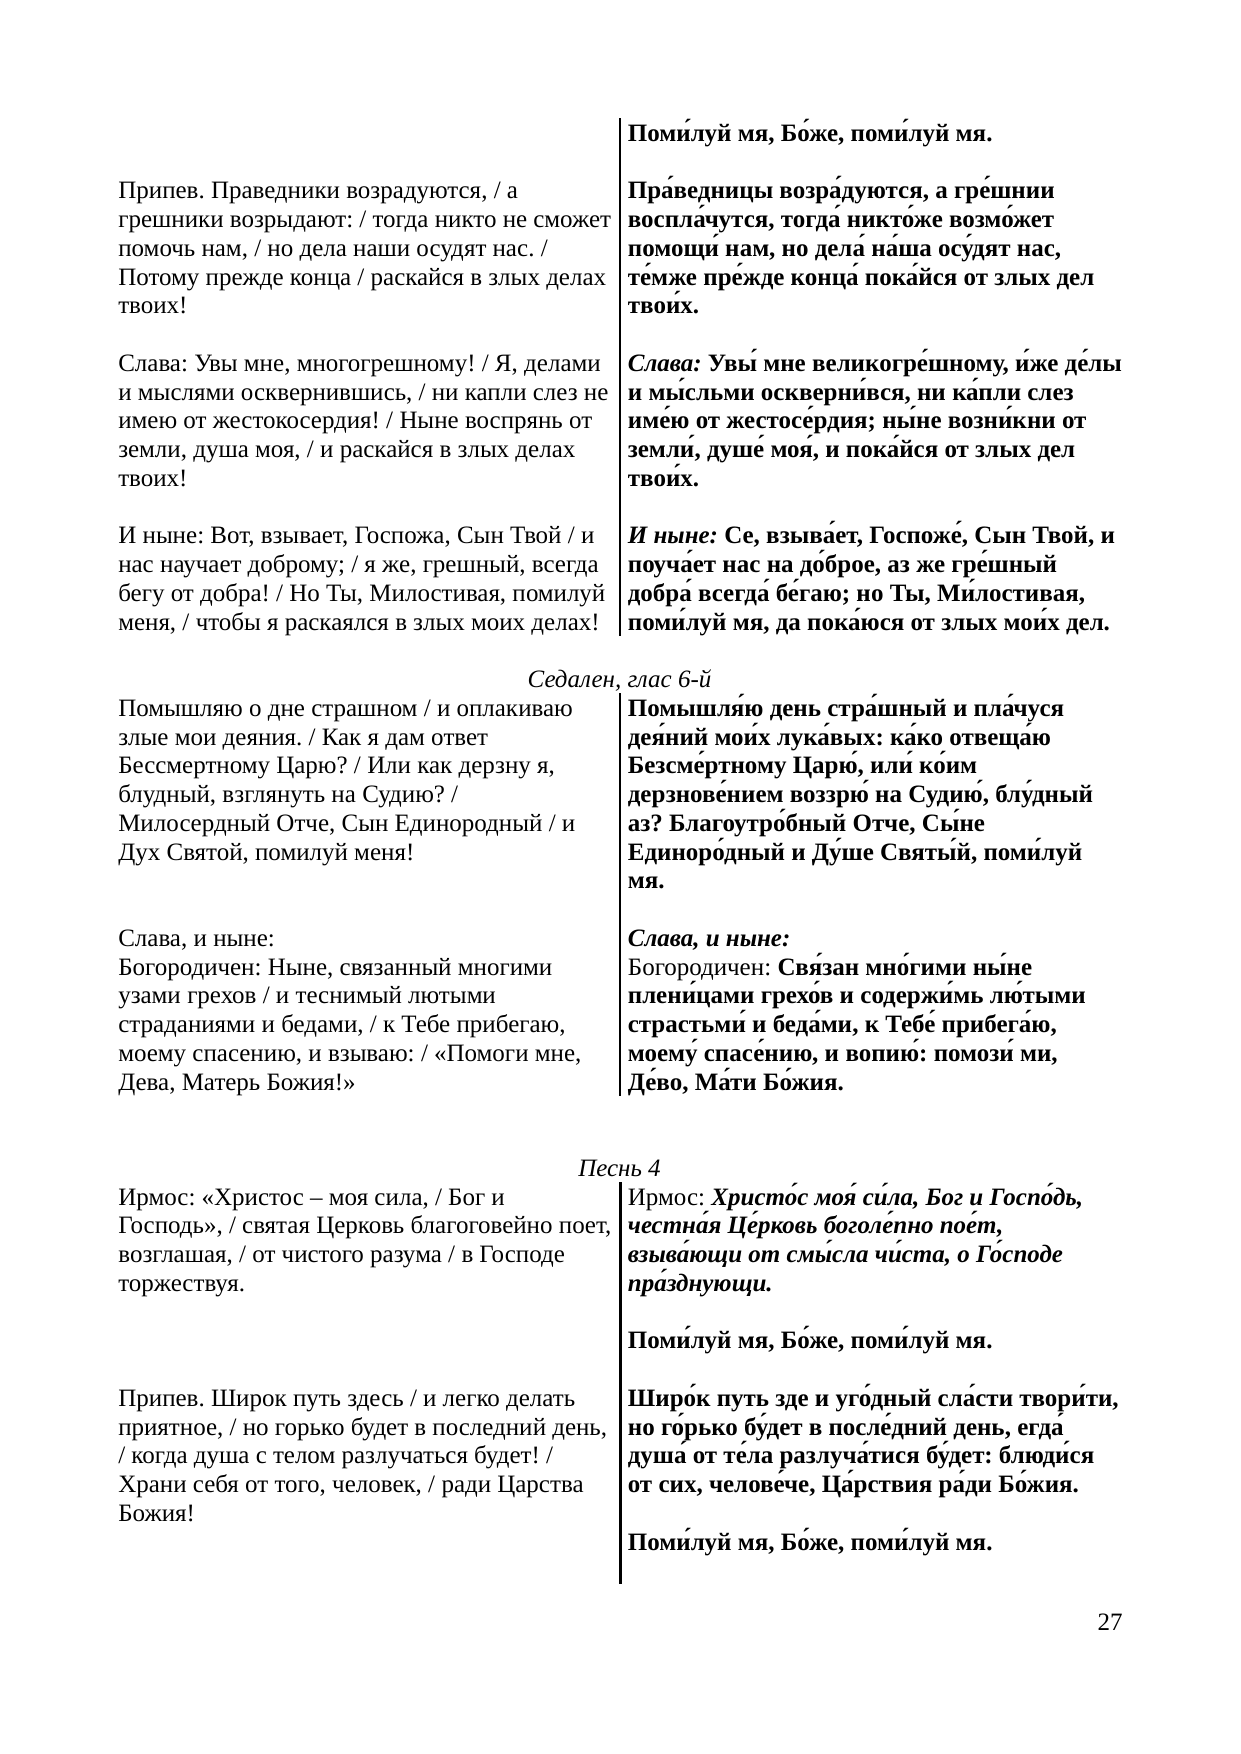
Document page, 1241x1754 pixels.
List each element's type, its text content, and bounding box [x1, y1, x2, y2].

table_cell [621, 693, 628, 1096]
table_cell [613, 1182, 619, 1584]
table_cell Ирмос: «Христос – моя сила, / Бог и Господь», / святая Церковь благоговейно поет, возглашая, / от чистого разума / в Господе торжествуя. Припев. Широк путь здесь / и легко делать приятное, / но горько будет в последний день, / когда душа с телом разлучаться будет! / Храни себя от того, человек, / ради Царства Божия! [118, 1182, 613, 1584]
table_cell Помышля́ю день стра́шный и пла́чуся дея́ний мои́х лука́вых: ка́ко отвеща́ю Безсме́ртному Царю́, или́ ко́им дерзнове́нием воззрю́ на Судию́, блу́дный аз? Благоутро́бный Отче, Сы́не Единоро́дный и Ду́ше Святы́й, поми́луй мя. Слава, и ныне: Богородичен: Свя́зан мно́гими ны́не плени́цами грехо́в и содержи́мь лю́тыми страстьми́ и беда́ми, к Тебе́ прибега́ю, моему́ спасе́нию, и вопию́: помози́ ми, Де́во, Ма́ти Бо́жия. [628, 693, 1123, 1096]
table_cell [622, 1182, 628, 1584]
table_cell [621, 118, 628, 636]
table_cell Помышляю о дне страшном / и оплакиваю злые мои деяния. / Как я дам ответ Бессмертному Царю? / Или как дерзну я, блудный, взглянуть на Судию? / Милосердный Отче, Сын Единородный / и Дух Святой, помилуй меня! Слава, и ныне: Богородичен: Ныне, связанный многими узами грехов / и теснимый лютыми страданиями и бедами, / к Тебе прибегаю, моему спасению, и взываю: / «Помоги мне, Дева, Матерь Божия!» [118, 693, 613, 1096]
table_cell [613, 118, 619, 636]
table_header Песнь 4 [118, 1153, 1123, 1182]
table_cell Ирмос: Христо́с моя́ си́ла, Бог и Госпо́дь, честна́я Це́рковь боголе́пно пое́т, взыва́ющи от смы́сла чи́ста, о Го́споде пра́зднующи. Поми́луй мя, Бо́же, поми́луй мя. Широ́к путь зде и уго́дный сла́сти твори́ти, но го́рько бу́дет в после́дний день, егда́ душа́ от те́ла разлуча́тися бу́дет: блюди́ся от сих, челове́че, Ца́рствия ра́ди Бо́жия. Поми́луй мя, Бо́же, поми́луй мя. [628, 1182, 1123, 1584]
table_cell Припев. Праведники возрадуются, / а грешники возрыдают: / тогда никто не сможет помочь нам, / но дела наши осудят нас. / Потому прежде конца / раскайся в злых делах твоих! Слава: Увы мне, многогрешному! / Я, делами и мыслями осквернившись, / ни капли слез не имею от жестокосердия! / Ныне воспрянь от земли, душа моя, / и раскайся в злых делах твоих! И ныне: Вот, взывает, Госпожа, Сын Твой / и нас научает доброму; / я же, грешный, всегда бегу от добра! / Но Ты, Милостивая, помилуй меня, / чтобы я раскаялся в злых моих делах! [118, 118, 613, 636]
table_cell Поми́луй мя, Бо́же, поми́луй мя. Пра́ведницы возра́дуются, а гре́шнии воспла́чутся, тогда́ никто́же возмо́жет помощи́ нам, но дела́ на́ша осу́дят нас, те́мже пре́жде конца́ пока́йся от злых дел твои́х. Слава: Увы́ мне великогре́шному, и́же де́лы и мы́сльми оскверни́вся, ни ка́пли слез име́ю от жестосе́рдия; ны́не возни́кни от земли́, душе́ моя́, и пока́йся от злых дел твои́х. И ныне: Се, взыва́ет, Госпоже́, Сын Твой, и поуча́ет нас на до́брое, аз же гре́шный добра́ всегда́ бе́гаю; но Ты, Ми́лостивая, поми́луй мя, да пока́юся от злых мои́х дел. [628, 118, 1123, 636]
table_cell [613, 693, 619, 1096]
table_header Седален, глас 6-й [118, 664, 1123, 693]
